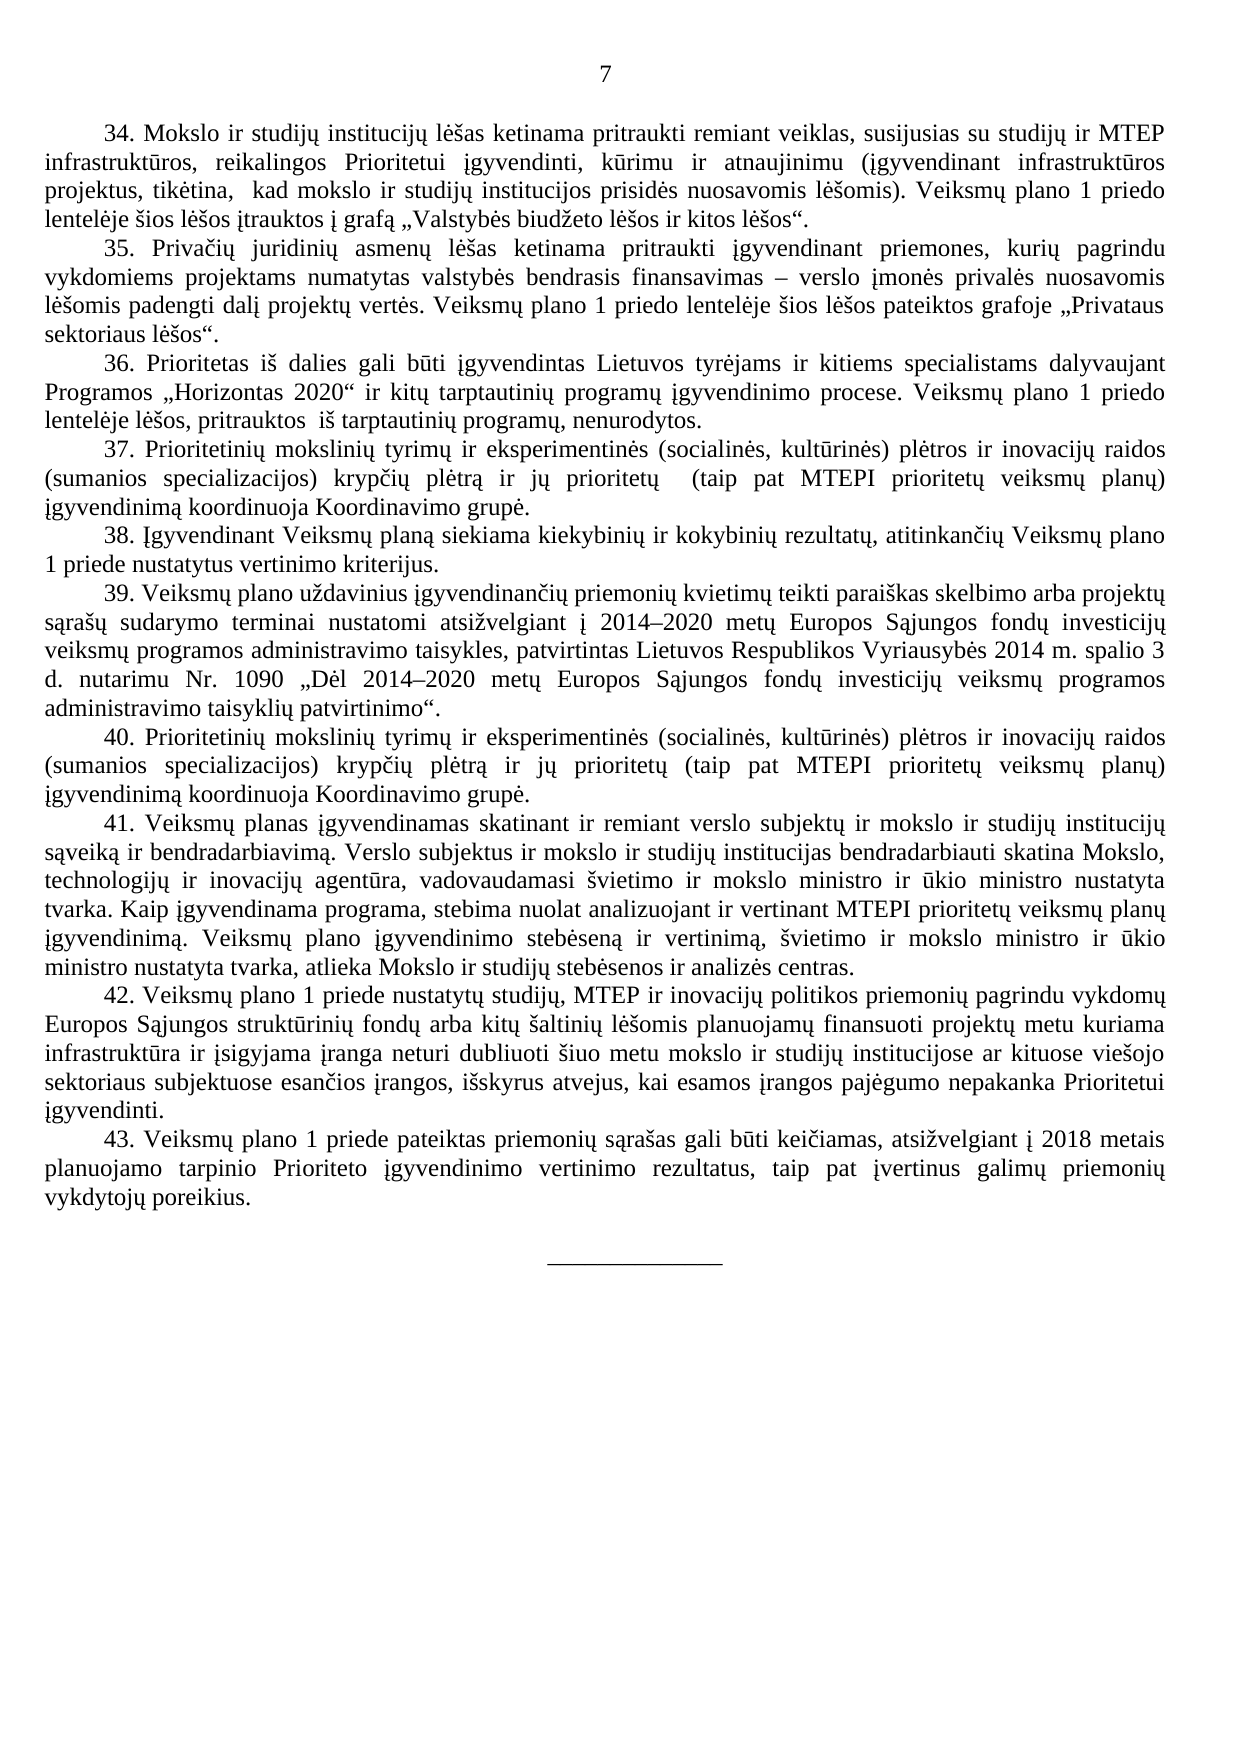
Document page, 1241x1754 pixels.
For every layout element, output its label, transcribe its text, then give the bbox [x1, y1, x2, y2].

text 39. Veiksmų plano uždavinius įgyvendinančių priemonių kvietimų teikti paraiškas skelbimo arba projektų sąrašų sudarymo terminai nustatomi atsižvelgiant į 2014–2020 metų Europos Sąjungos fondų investicijų veiksmų programos administravimo taisykles, patvirtintas Lietuvos Respublikos Vyriausybės 2014 m. spalio 3 d. nutarimu Nr. 1090 „Dėl 2014–2020 metų Europos Sąjungos fondų investicijų veiksmų programos administravimo taisyklių patvirtinimo“. [44, 578, 1166, 722]
text 36. Prioritetas iš dalies gali būti įgyvendintas Lietuvos tyrėjams ir kitiems specialistams dalyvaujant Programos „Horizontas 2020“ ir kitų tarptautinių programų įgyvendinimo procese. Veiksmų plano 1 priedo lentelėje lėšos, pritrauktos iš tarptautinių programų, nenurodytos. [44, 348, 1166, 434]
text 41. Veiksmų planas įgyvendinamas skatinant ir remiant verslo subjektų ir mokslo ir studijų institucijų sąveiką ir bendradarbiavimą. Verslo subjektus ir mokslo ir studijų institucijas bendradarbiauti skatina Mokslo, technologijų ir inovacijų agentūra, vadovaudamasi švietimo ir mokslo ministro ir ūkio ministro nustatyta tvarka. Kaip įgyvendinama programa, stebima nuolat analizuojant ir vertinant MTEPI prioritetų veiksmų planų įgyvendinimą. Veiksmų plano įgyvendinimo stebėseną ir vertinimą, švietimo ir mokslo ministro ir ūkio ministro nustatyta tvarka, atlieka Mokslo ir studijų stebėsenos ir analizės centras. [44, 808, 1166, 981]
text 38. Įgyvendinant Veiksmų planą siekiama kiekybinių ir kokybinių rezultatų, atitinkančių Veiksmų plano 1 priede nustatytus vertinimo kriterijus. [44, 521, 1166, 578]
text 35. Privačių juridinių asmenų lėšas ketinama pritraukti įgyvendinant priemones, kurių pagrindu vykdomiems projektams numatytas valstybės bendrasis finansavimas – verslo įmonės privalės nuosavomis lėšomis padengti dalį projektų vertės. Veiksmų plano 1 priedo lentelėje šios lėšos pateiktos grafoje „Privataus sektoriaus lėšos“. [44, 233, 1166, 348]
text 42. Veiksmų plano 1 priede nustatytų studijų, MTEP ir inovacijų politikos priemonių pagrindu vykdomų Europos Sąjungos struktūrinių fondų arba kitų šaltinių lėšomis planuojamų finansuoti projektų metu kuriama infrastruktūra ir įsigyjama įranga neturi dubliuoti šiuo metu mokslo ir studijų institucijose ar kituose viešojo sektoriaus subjektuose esančios įrangos, išskyrus atvejus, kai esamos įrangos pajėgumo nepakanka Prioritetui įgyvendinti. [44, 981, 1166, 1124]
text 37. Prioritetinių mokslinių tyrimų ir eksperimentinės (socialinės, kultūrinės) plėtros ir inovacijų raidos (sumanios specializacijos) krypčių plėtrą ir jų prioritetų (taip pat MTEPI prioritetų veiksmų planų) įgyvendinimą koordinuoja Koordinavimo grupė. [44, 434, 1166, 521]
text 34. Mokslo ir studijų institucijų lėšas ketinama pritraukti remiant veiklas, susijusias su studijų ir MTEP infrastruktūros, reikalingos Prioritetui įgyvendinti, kūrimu ir atnaujinimu (įgyvendinant infrastruktūros projektus, tikėtina, kad mokslo ir studijų institucijos prisidės nuosavomis lėšomis). Veiksmų plano 1 priedo lentelėje šios lėšos įtrauktos į grafą „Valstybės biudžeto lėšos ir kitos lėšos“. [44, 118, 1166, 233]
text 43. Veiksmų plano 1 priede pateiktas priemonių sąrašas gali būti keičiamas, atsižvelgiant į 2018 metais planuojamo tarpinio Prioriteto įgyvendinimo vertinimo rezultatus, taip pat įvertinus galimų priemonių vykdytojų poreikius. [44, 1124, 1166, 1211]
text 40. Prioritetinių mokslinių tyrimų ir eksperimentinės (socialinės, kultūrinės) plėtros ir inovacijų raidos (sumanios specializacijos) krypčių plėtrą ir jų prioritetų (taip pat MTEPI prioritetų veiksmų planų) įgyvendinimą koordinuoja Koordinavimo grupė. [44, 722, 1166, 808]
text ______________ [44, 1239, 1166, 1268]
